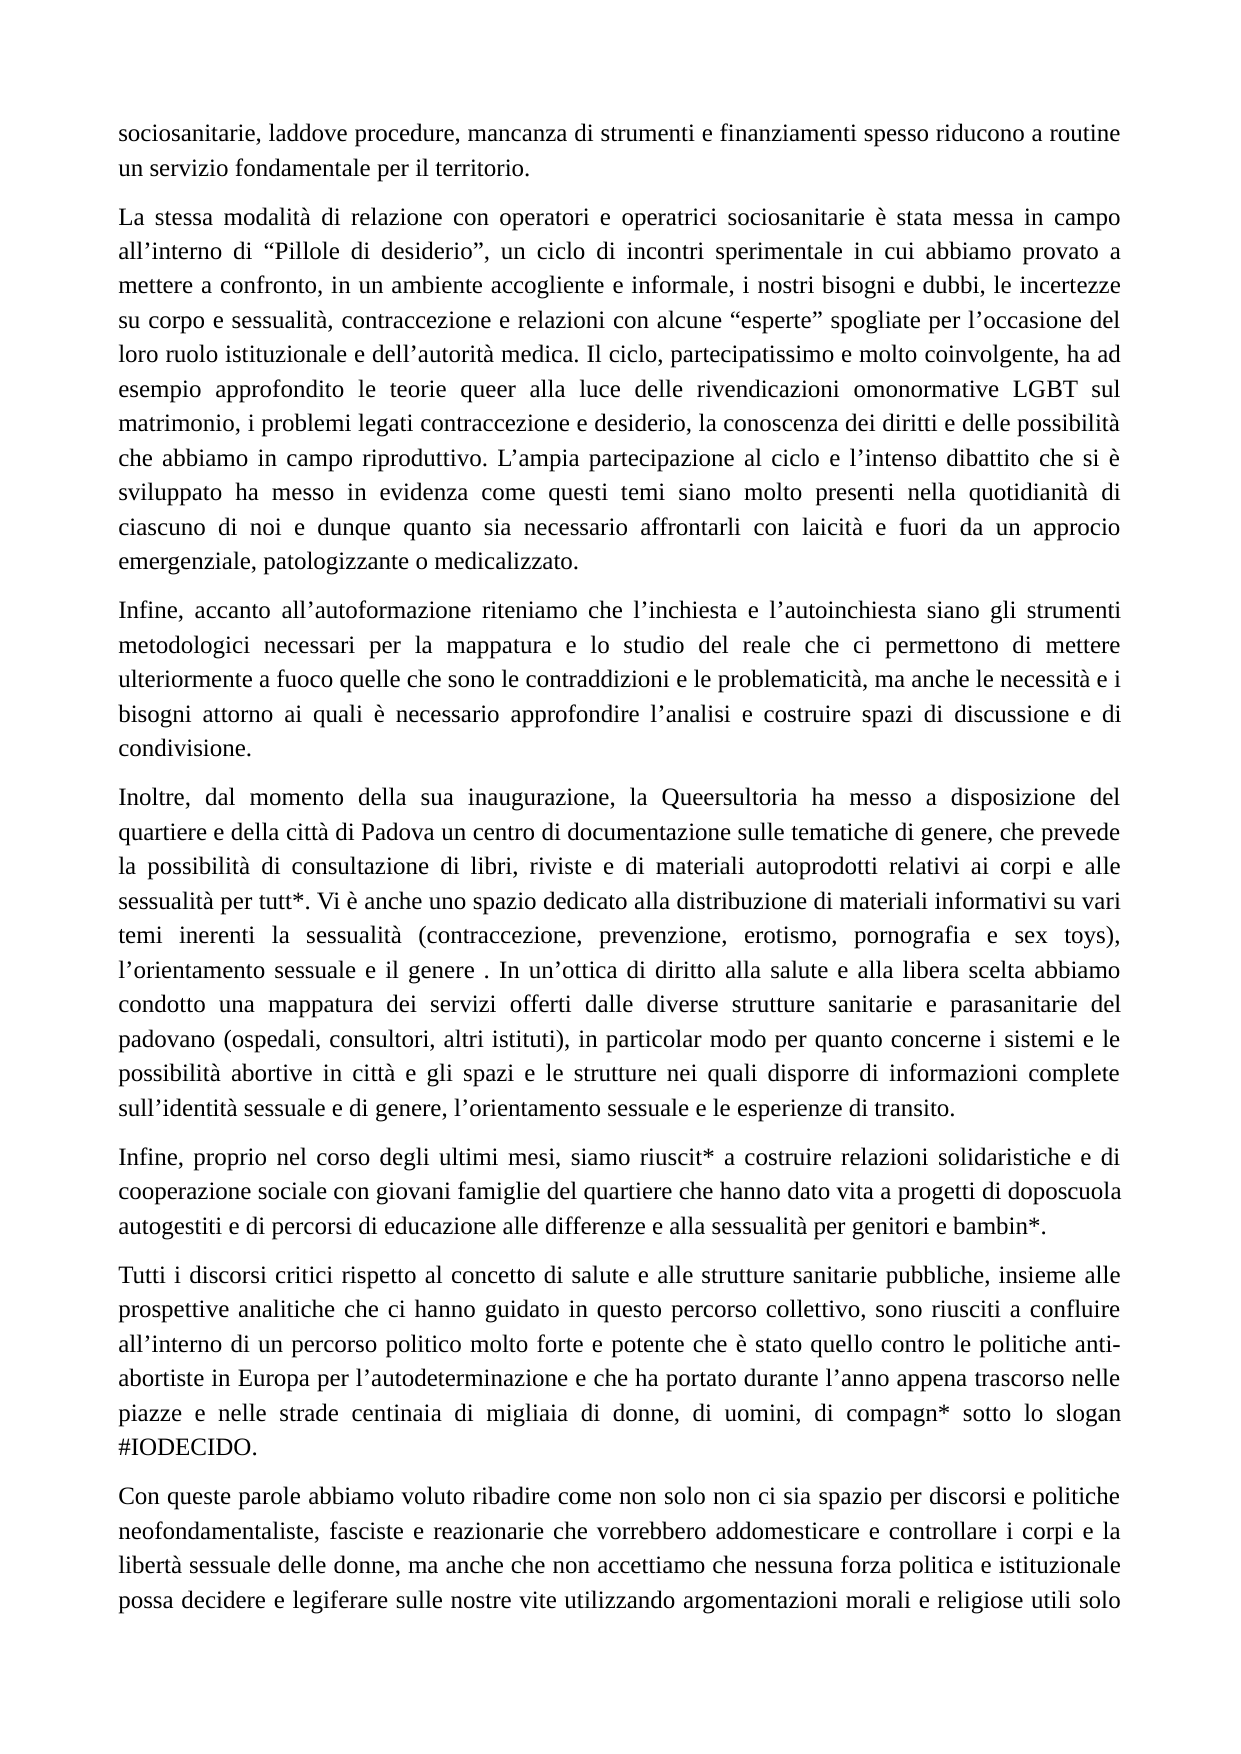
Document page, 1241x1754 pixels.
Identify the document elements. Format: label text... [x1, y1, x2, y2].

text Inoltre, dal momento della sua inaugurazione, la Queersultoria ha messo a disposizione del quartiere e della città di Padova un centro di documentazione sulle tematiche di genere, che prevede la possibilità di consultazione di libri, riviste e di materiali autoprodotti relativi ai corpi e alle sessualità per tutt*. Vi è anche uno spazio dedicato alla distribuzione di materiali informativi su vari temi inerenti la sessualità (contraccezione, prevenzione, erotismo, pornografia e sex toys), l’orientamento sessuale e il genere . In un’ottica di diritto alla salute e alla libera scelta abbiamo condotto una mappatura dei servizi offerti dalle diverse strutture sanitarie e parasanitarie del padovano (ospedali, consultori, altri istituti), in particolar modo per quanto concerne i sistemi e le possibilità abortive in città e gli spazi e le strutture nei quali disporre di informazioni complete sull’identità sessuale e di genere, l’orientamento sessuale e le esperienze di transito. [118, 782, 1122, 1122]
text Infine, accanto all’autoformazione riteniamo che l’inchiesta e l’autoinchiesta siano gli strumenti metodologici necessari per la mappatura e lo studio del reale che ci permettono di mettere ulteriormente a fuoco quelle che sono le contraddizioni e le problematicità, ma anche le necessità e i bisogni attorno ai quali è necessario approfondire l’analisi e costruire spazi di discussione e di condivisione. [118, 596, 1122, 762]
text La stessa modalità di relazione con operatori e operatrici sociosanitarie è stata messa in campo all’interno di “Pillole di desiderio”, un ciclo di incontri sperimentale in cui abbiamo provato a mettere a confronto, in un ambiente accogliente e informale, i nostri bisogni e dubbi, le incertezze su corpo e sessualità, contraccezione e relazioni con alcune “esperte” spogliate per l’occasione del loro ruolo istituzionale e dell’autorità medica. Il ciclo, partecipatissimo e molto coinvolgente, ha ad esempio approfondito le teorie queer alla luce delle rivendicazioni omonormative LGBT sul matrimonio, i problemi legati contraccezione e desiderio, la conoscenza dei diritti e delle possibilità che abbiamo in campo riproduttivo. L’ampia partecipazione al ciclo e l’intenso dibattito che si è sviluppato ha messo in evidenza come questi temi siano molto presenti nella quotidianità di ciascuno di noi e dunque quanto sia necessario affrontarli con laicità e fuori da un approcio emergenziale, patologizzante o medicalizzato. [118, 202, 1122, 575]
text Tutti i discorsi critici rispetto al concetto di salute e alle strutture sanitarie pubbliche, insieme alle prospettive analitiche che ci hanno guidato in questo percorso collettivo, sono riusciti a confluire all’interno di un percorso politico molto forte e potente che è stato quello contro le politiche anti-abortiste in Europa per l’autodeterminazione e che ha portato durante l’anno appena trascorso nelle piazze e nelle strade centinaia di migliaia di donne, di uomini, di compagn* sotto lo slogan #IODECIDO. [118, 1260, 1122, 1461]
text Con queste parole abbiamo voluto ribadire come non solo non ci sia spazio per discorsi e politiche neofondamentaliste, fasciste e reazionarie che vorrebbero addomesticare e controllare i corpi e la libertà sessuale delle donne, ma anche che non accettiamo che nessuna forza politica e istituzionale possa decidere e legiferare sulle nostre vite utilizzando argomentazioni morali e religiose utili solo [118, 1481, 1122, 1613]
text Infine, proprio nel corso degli ultimi mesi, siamo riuscit* a costruire relazioni solidaristiche e di cooperazione sociale con giovani famiglie del quartiere che hanno dato vita a progetti di doposcuola autogestiti e di percorsi di educazione alle differenze e alla sessualità per genitori e bambin*. [118, 1142, 1122, 1239]
text sociosanitarie, laddove procedure, mancanza di strumenti e finanziamenti spesso riducono a routine un servizio fondamentale per il territorio. [118, 118, 1122, 181]
